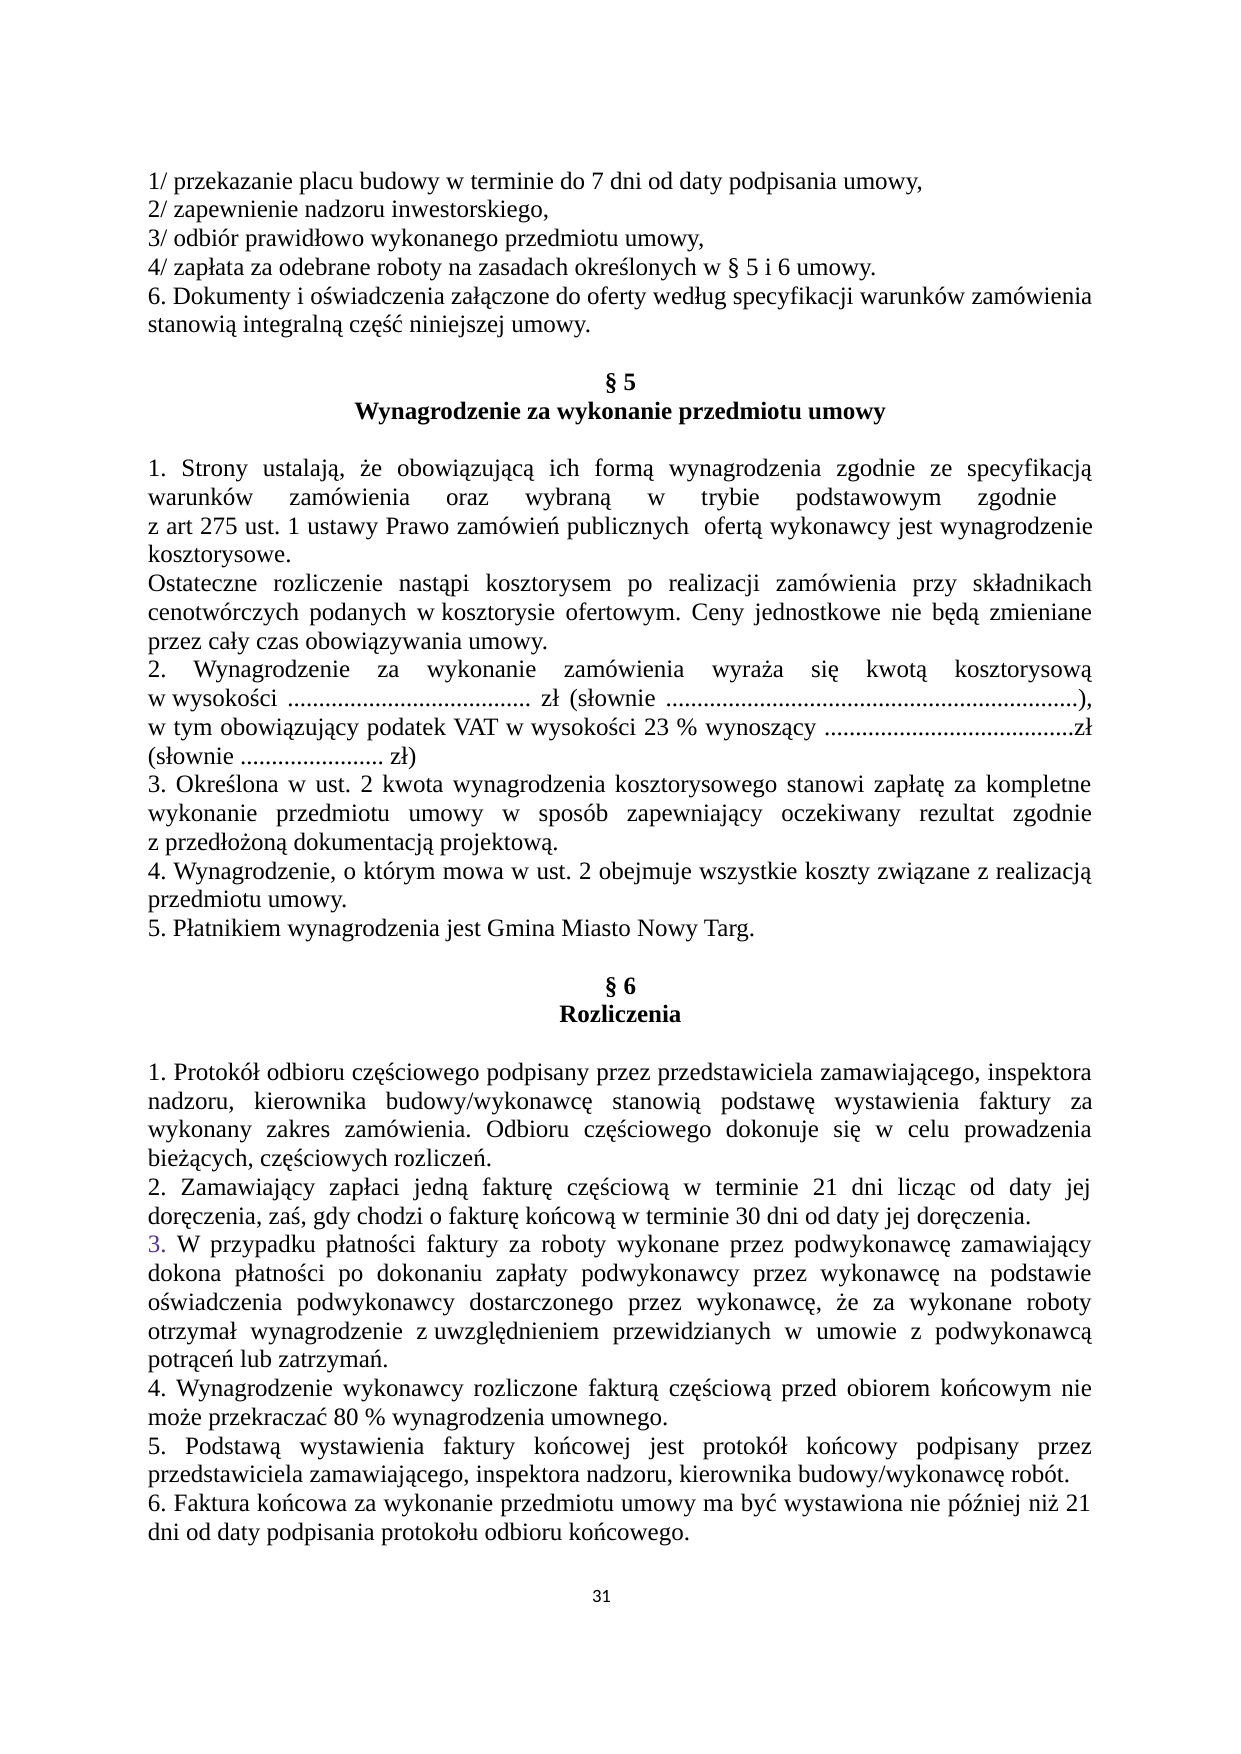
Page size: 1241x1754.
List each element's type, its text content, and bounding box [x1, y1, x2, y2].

text 4/ zapłata za odebrane roboty na zasadach określonych w § 5 i 6 umowy. [148, 252, 1093, 281]
text 6. Dokumenty i oświadczenia załączone do oferty według specyfikacji warunków zamówienia stanowią integralną część niniejszej umowy. [148, 281, 1093, 338]
text 2. Wynagrodzenie za wykonanie zamówienia wyraża się kwotą kosztorysową w wysokości ....................................... zł (słownie ..................................................................), w tym obowiązujący podatek VAT w wysokości 23 % wynoszący ........................................zł (słownie ....................... zł) [148, 654, 1093, 769]
text Wynagrodzenie za wykonanie przedmiotu umowy [148, 396, 1093, 424]
text § 6 [148, 971, 1093, 999]
text 5. Płatnikiem wynagrodzenia jest Gmina Miasto Nowy Targ. [148, 913, 1093, 942]
text Rozliczenia [148, 999, 1093, 1028]
text 5. Podstawą wystawienia faktury końcowej jest protokół końcowy podpisany przez przedstawiciela zamawiającego, inspektora nadzoru, kierownika budowy/wykonawcę robót. [148, 1431, 1093, 1488]
text 1/ przekazanie placu budowy w terminie do 7 dni od daty podpisania umowy, [148, 166, 1093, 194]
text Ostateczne rozliczenie nastąpi kosztorysem po realizacji zamówienia przy składnikach cenotwórczych podanych w kosztorysie ofertowym. Ceny jednostkowe nie będą zmieniane przez cały czas obowiązywania umowy. [148, 568, 1093, 654]
text 4. Wynagrodzenie, o którym mowa w ust. 2 obejmuje wszystkie koszty związane z realizacją przedmiotu umowy. [148, 856, 1093, 913]
text 3. Określona w ust. 2 kwota wynagrodzenia kosztorysowego stanowi zapłatę za kompletne wykonanie przedmiotu umowy w sposób zapewniający oczekiwany rezultat zgodnie z przedłożoną dokumentacją projektową. [148, 769, 1093, 856]
text § 5 [148, 367, 1093, 396]
text 4. Wynagrodzenie wykonawcy rozliczone fakturą częściową przed obiorem końcowym nie może przekraczać 80 % wynagrodzenia umownego. [148, 1373, 1093, 1431]
text 6. Faktura końcowa za wykonanie przedmiotu umowy ma być wystawiona nie później niż 21 dni od daty podpisania protokołu odbioru końcowego. [148, 1488, 1093, 1546]
text 1. Protokół odbioru częściowego podpisany przez przedstawiciela zamawiającego, inspektora nadzoru, kierownika budowy/wykonawcę stanowią podstawę wystawienia faktury za wykonany zakres zamówienia. Odbioru częściowego dokonuje się w celu prowadzenia bieżących, częściowych rozliczeń. [148, 1057, 1093, 1172]
text 3. W przypadku płatności faktury za roboty wykonane przez podwykonawcę zamawiający dokona płatności po dokonaniu zapłaty podwykonawcy przez wykonawcę na podstawie oświadczenia podwykonawcy dostarczonego przez wykonawcę, że za wykonane roboty otrzymał wynagrodzenie z uwzględnieniem przewidzianych w umowie z podwykonawcą potrąceń lub zatrzymań. [148, 1229, 1093, 1373]
text 1. Strony ustalają, że obowiązującą ich formą wynagrodzenia zgodnie ze specyfikacją warunków zamówienia oraz wybraną w trybie podstawowym zgodnie z art 275 ust. 1 ustawy Prawo zamówień publicznych ofertą wykonawcy jest wynagrodzenie kosztorysowe. [148, 453, 1093, 568]
text 3/ odbiór prawidłowo wykonanego przedmiotu umowy, [148, 223, 1093, 252]
text 2/ zapewnienie nadzoru inwestorskiego, [148, 194, 1093, 223]
text 2. Zamawiający zapłaci jedną fakturę częściową w terminie 21 dni licząc od daty jej doręczenia, zaś, gdy chodzi o fakturę końcową w terminie 30 dni od daty jej doręczenia. [148, 1172, 1093, 1229]
